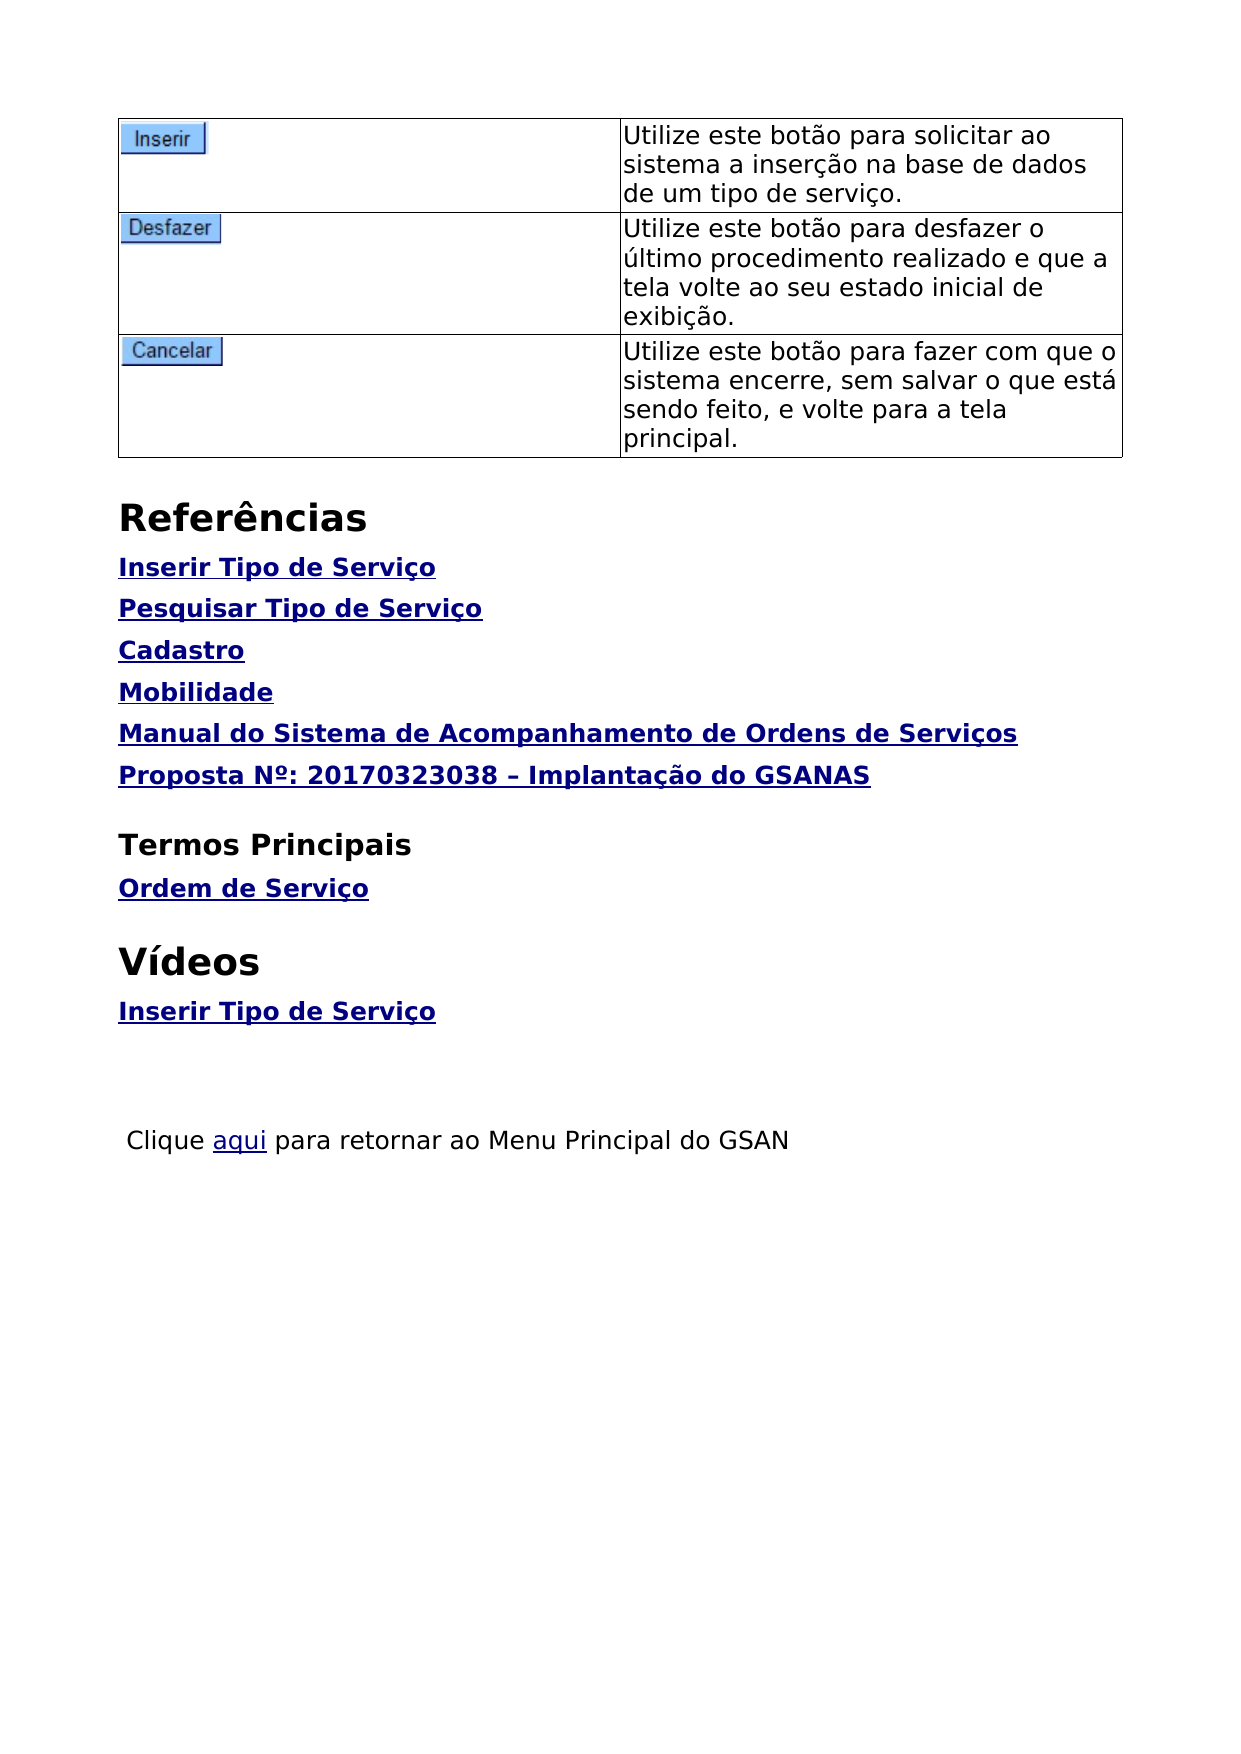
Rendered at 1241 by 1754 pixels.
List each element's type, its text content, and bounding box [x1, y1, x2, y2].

text Proposta Nº: 20170323038 – Implantação do GSANAS [118, 761, 1122, 790]
table_cell Utilize este botão para solicitar ao sistema a inserção na base de dados de um tipo de serviço. [621, 119, 1122, 212]
text Clique aqui para retornar ao Menu Principal do GSAN [118, 1039, 1122, 1155]
table_cell [119, 213, 620, 334]
text Inserir Tipo de Serviço [118, 553, 1122, 582]
text Pesquisar Tipo de Serviço [118, 594, 1122, 624]
picture [121, 121, 209, 156]
text Ordem de Serviço [118, 874, 1122, 903]
table_cell Utilize este botão para desfazer o último procedimento realizado e que a tela volte ao seu estado inicial de exibição. [621, 213, 1122, 334]
text Cadastro [118, 636, 1122, 665]
subtitle Termos Principais [118, 828, 1122, 862]
picture [121, 214, 222, 245]
subtitle Vídeos [118, 941, 1122, 984]
picture [121, 337, 223, 366]
table_cell [119, 335, 620, 457]
table_cell [119, 119, 620, 212]
text Inserir Tipo de Serviço [118, 997, 1122, 1026]
text Mobilidade [118, 678, 1122, 707]
subtitle Referências [118, 497, 1122, 540]
table_cell Utilize este botão para fazer com que o sistema encerre, sem salvar o que está sendo feito, e volte para a tela principal. [621, 335, 1122, 457]
text Manual do Sistema de Acompanhamento de Ordens de Serviços [118, 719, 1122, 749]
